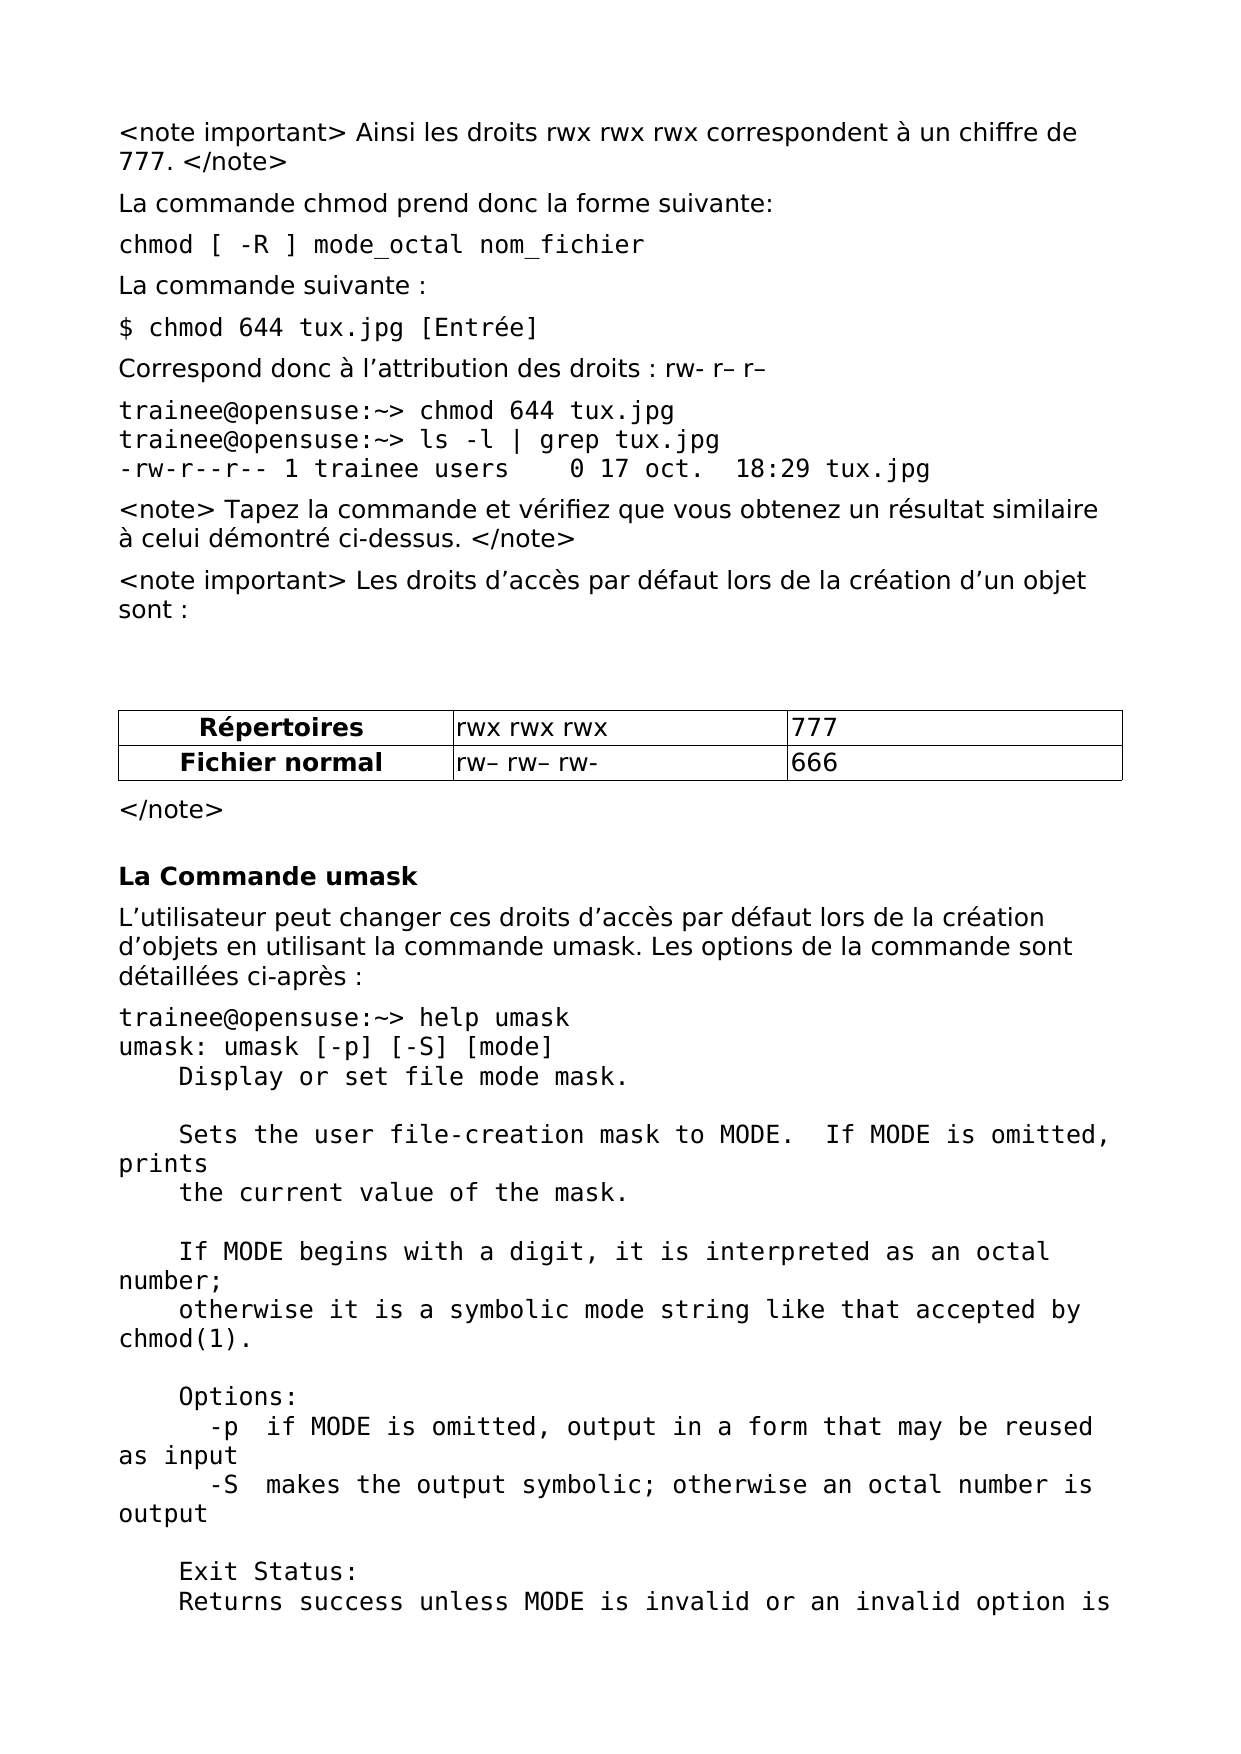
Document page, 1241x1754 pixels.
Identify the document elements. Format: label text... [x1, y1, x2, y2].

table_header Répertoires [119, 711, 453, 745]
text L’utilisateur peut changer ces droits d’accès par défaut lors de la création d’objets en utilisant la commande umask. Les options de la commande sont détaillées ci-après : [118, 903, 1122, 991]
table_header 777 [788, 711, 1122, 745]
text trainee@opensuse:~> help umask umask: umask [-p] [-S] [mode] Display or set file mode mask. Sets the user file-creation mask to MODE. If MODE is omitted, prints the current value of the mask. If MODE begins with a digit, it is interpreted as an octal number; otherwise it is a symbolic mode string like that accepted by chmod(1). Options: -p if MODE is omitted, output in a form that may be reused as input -S makes the output symbolic; otherwise an octal number is output Exit Status: Returns success unless MODE is invalid or an invalid option is [118, 1003, 1122, 1616]
text Correspond donc à l’attribution des droits : rw- r– r– [118, 354, 1122, 383]
table_cell Fichier normal [119, 746, 453, 780]
text <note> Tapez la commande et vérifiez que vous obtenez un résultat similaire à celui démontré ci-dessus. </note> [118, 495, 1122, 553]
text La commande suivante : [118, 272, 1122, 301]
text <note important> Les droits d’accès par défaut lors de la création d’un objet sont : [118, 566, 1122, 683]
text </note> [118, 795, 1122, 824]
text $ chmod 644 tux.jpg [Entrée] [118, 313, 1122, 342]
table_cell rw– rw– rw- [454, 746, 787, 780]
text chmod [ -R ] mode_octal nom_fichier [118, 231, 1122, 260]
subtitle La Commande umask [118, 862, 1122, 891]
table_cell 666 [788, 746, 1122, 780]
text <note important> Ainsi les droits rwx rwx rwx correspondent à un chiffre de 777. </note> [118, 118, 1122, 176]
text trainee@opensuse:~> chmod 644 tux.jpg trainee@opensuse:~> ls -l | grep tux.jpg -rw-r--r-- 1 trainee users 0 17 oct. 18:29 tux.jpg [118, 396, 1122, 483]
text La commande chmod prend donc la forme suivante: [118, 189, 1122, 218]
table_header rwx rwx rwx [454, 711, 787, 745]
